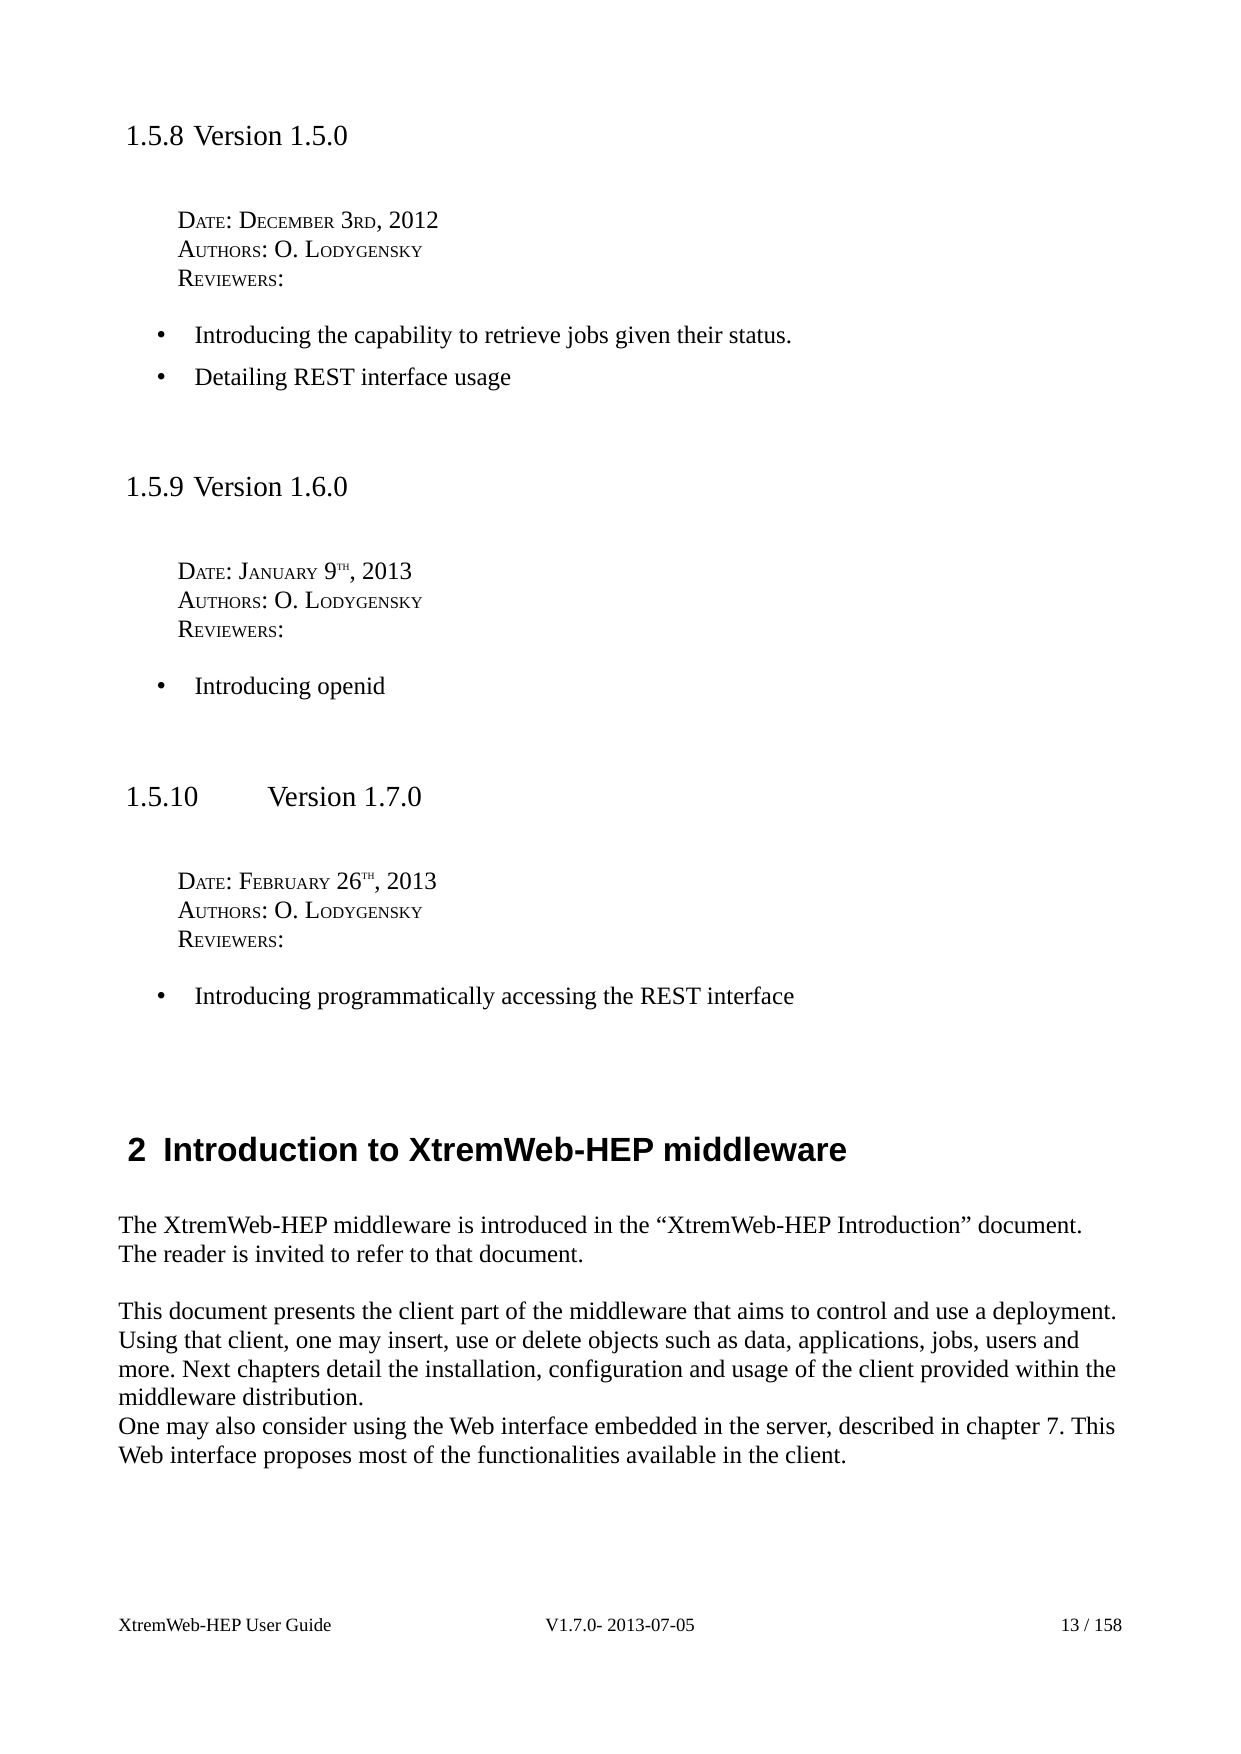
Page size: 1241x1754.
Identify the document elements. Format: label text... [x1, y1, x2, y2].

text Date: December 3rd, 2012 [177, 205, 1122, 234]
list Introducing the capability to retrieve jobs given their status. [157, 320, 1122, 349]
text The XtremWeb-HEP middleware is introduced in the “XtremWeb-HEP Introduction” document. The reader is invited to refer to that document. [118, 1210, 1122, 1267]
list Introducing programmatically accessing the REST interface [157, 981, 1122, 1010]
text Authors: O. Lodygensky [177, 234, 1122, 263]
text Authors: O. Lodygensky [177, 895, 1122, 924]
text Date: February 26th, 2013 [177, 866, 1122, 895]
text Reviewers: [177, 924, 1122, 952]
text Reviewers: [177, 263, 1122, 292]
subtitle Introduction to XtremWeb-HEP middleware [118, 1130, 1122, 1169]
text Reviewers: [177, 614, 1122, 643]
subtitle Version 1.5.0 [118, 118, 1122, 152]
text One may also consider using the Web interface embedded in the server, described in chapter 7. This Web interface proposes most of the functionalities available in the client. [118, 1411, 1122, 1469]
text Authors: O. Lodygensky [177, 585, 1122, 614]
list Detailing REST interface usage [157, 362, 1122, 390]
subtitle Version 1.6.0 [118, 469, 1122, 503]
list Introducing openid [157, 671, 1122, 700]
subtitle Version 1.7.0 [118, 779, 1122, 812]
text Date: January 9th, 2013 [177, 556, 1122, 585]
text This document presents the client part of the middleware that aims to control and use a deployment. Using that client, one may insert, use or delete objects such as data, applications, jobs, users and more. Next chapters detail the installation, configuration and usage of the client provided within the middleware distribution. [118, 1296, 1122, 1411]
